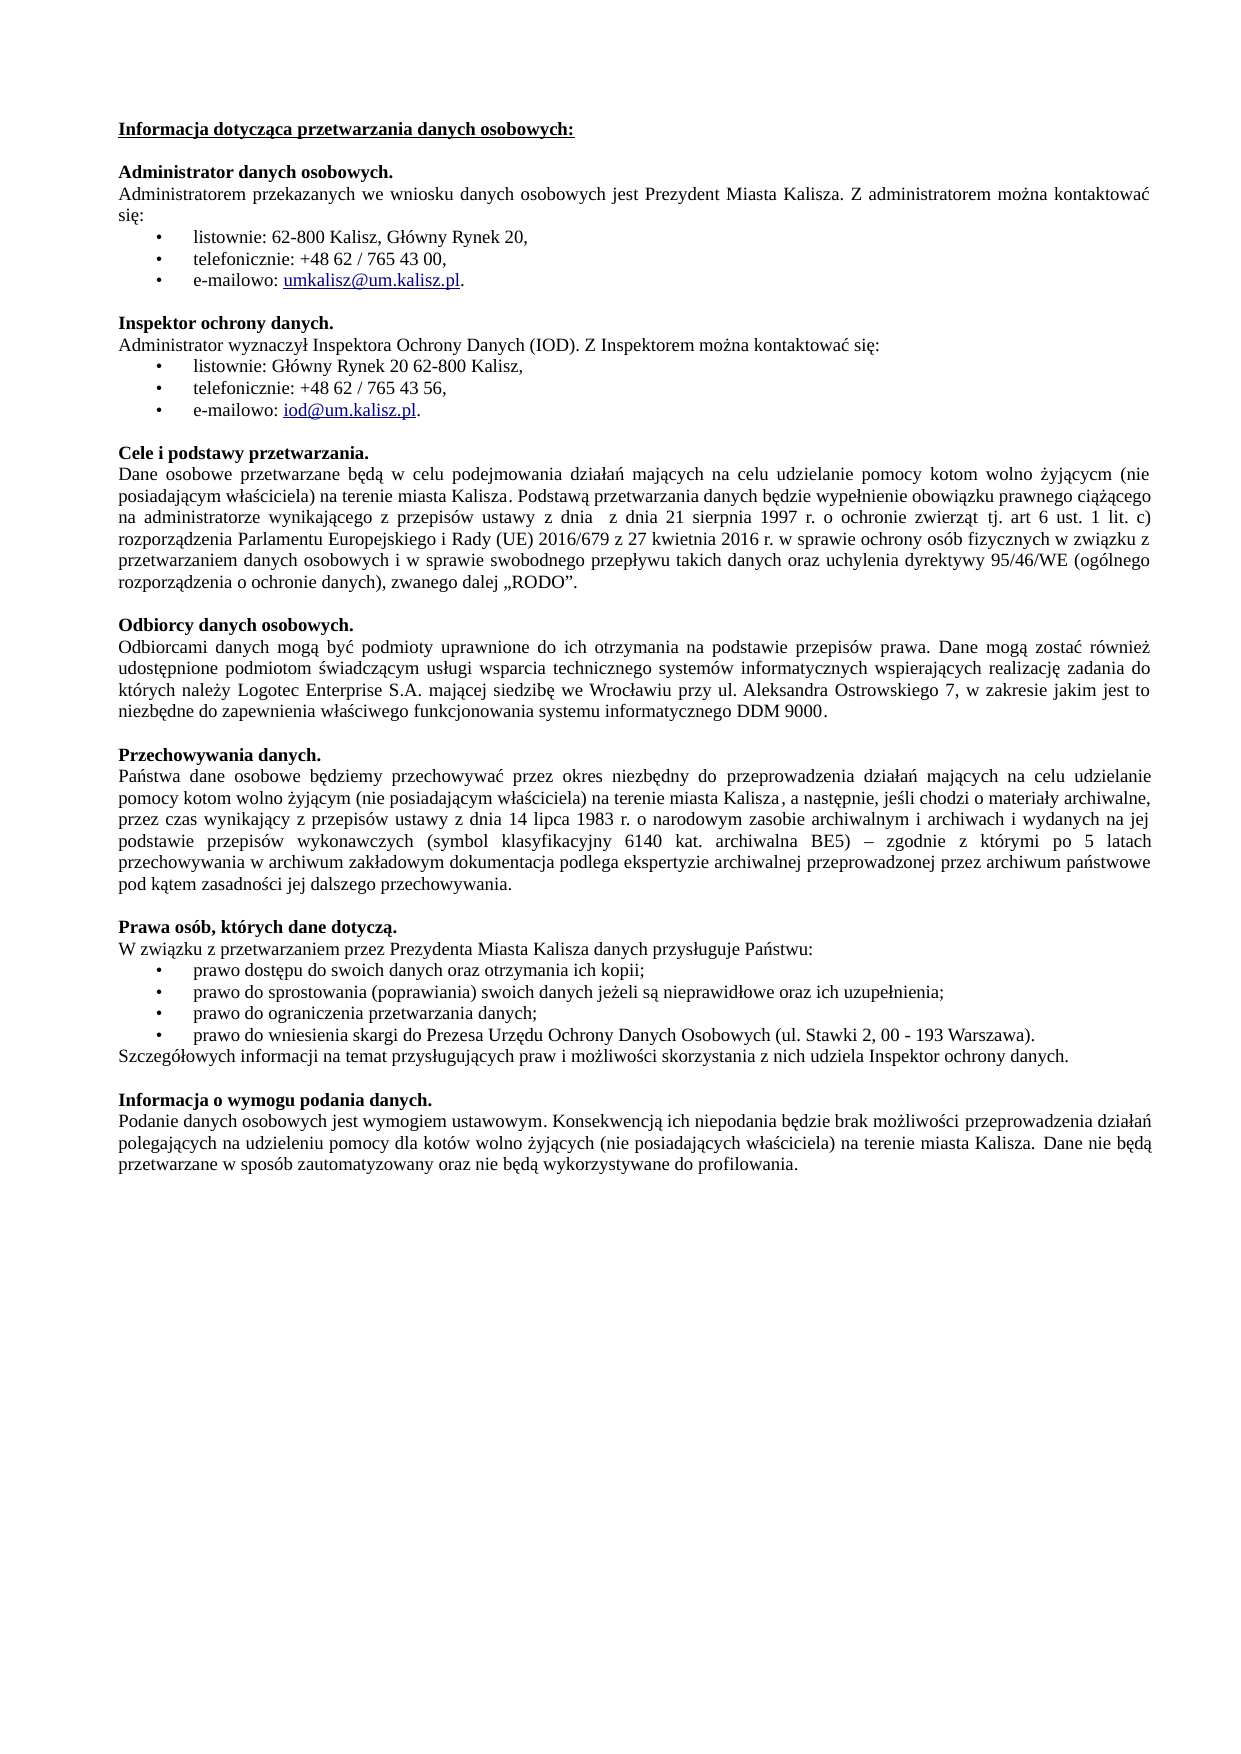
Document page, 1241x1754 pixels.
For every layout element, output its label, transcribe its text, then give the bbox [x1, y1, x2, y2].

list prawo do sprostowania (poprawiania) swoich danych jeżeli są nieprawidłowe oraz ich uzupełnienia; [156, 981, 1152, 1002]
list listownie: 62-800 Kalisz, Główny Rynek 20, [156, 226, 1152, 247]
list e-mailowo: umkalisz@um.kalisz.pl. [156, 269, 1152, 291]
list prawo do ograniczenia przetwarzania danych; [156, 1002, 1152, 1024]
list listownie: Główny Rynek 20 62-800 Kalisz, [156, 355, 1152, 377]
text Inspektor ochrony danych. [118, 312, 1152, 334]
text Administrator danych osobowych. [118, 161, 1152, 183]
text Odbiorcami danych mogą być podmioty uprawnione do ich otrzymania na podstawie przepisów prawa. Dane mogą zostać również udostępnione podmiotom świadczącym usługi wsparcia technicznego systemów informatycznych wspierających realizację zadania do których należy Logotec Enterprise S.A. mającej siedzibę we Wrocławiu przy ul. Aleksandra Ostrowskiego 7, w zakresie jakim jest to niezbędne do zapewnienia właściwego funkcjonowania systemu informatycznego DDM 9000. [118, 636, 1152, 722]
text Podanie danych osobowych jest wymogiem ustawowym. Konsekwencją ich niepodania będzie brak możliwości przeprowadzenia działań polegających na udzieleniu pomocy dla kotów wolno żyjących (nie posiadających właściciela) na terenie miasta Kalisza. Dane nie będą przetwarzane w sposób zautomatyzowany oraz nie będą wykorzystywane do profilowania. [118, 1110, 1152, 1175]
list telefonicznie: +48 62 / 765 43 00, [156, 247, 1152, 269]
text Informacja dotycząca przetwarzania danych osobowych: [118, 118, 1152, 140]
text Dane osobowe przetwarzane będą w celu podejmowania działań mających na celu udzielanie pomocy kotom wolno żyjącycm (nie posiadającym właściciela) na terenie miasta Kalisza. Podstawą przetwarzania danych będzie wypełnienie obowiązku prawnego ciążącego na administratorze wynikającego z przepisów ustawy z dnia z dnia 21 sierpnia 1997 r. o ochronie zwierząt tj. art 6 ust. 1 lit. c) rozporządzenia Parlamentu Europejskiego i Rady (UE) 2016/679 z 27 kwietnia 2016 r. w sprawie ochrony osób fizycznych w związku z przetwarzaniem danych osobowych i w sprawie swobodnego przepływu takich danych oraz uchylenia dyrektywy 95/46/WE (ogólnego rozporządzenia o ochronie danych), zwanego dalej „RODO”. [118, 463, 1152, 592]
text Administratorem przekazanych we wniosku danych osobowych jest Prezydent Miasta Kalisza. Z administratorem można kontaktować się: [118, 183, 1152, 226]
text Przechowywania danych. [118, 743, 1152, 765]
text Informacja o wymogu podania danych. [118, 1088, 1152, 1110]
text Administrator wyznaczył Inspektora Ochrony Danych (IOD). Z Inspektorem można kontaktować się: [118, 334, 1152, 355]
text Szczegółowych informacji na temat przysługujących praw i możliwości skorzystania z nich udziela Inspektor ochrony danych. [118, 1045, 1152, 1067]
text W związku z przetwarzaniem przez Prezydenta Miasta Kalisza danych przysługuje Państwu: [118, 937, 1152, 959]
list telefonicznie: +48 62 / 765 43 56, [156, 377, 1152, 398]
text Cele i podstawy przetwarzania. [118, 442, 1152, 463]
text Odbiorcy danych osobowych. [118, 614, 1152, 636]
text Państwa dane osobowe będziemy przechowywać przez okres niezbędny do przeprowadzenia działań mających na celu udzielanie pomocy kotom wolno żyjącym (nie posiadającym właściciela) na terenie miasta Kalisza, a następnie, jeśli chodzi o materiały archiwalne, przez czas wynikający z przepisów ustawy z dnia 14 lipca 1983 r. o narodowym zasobie archiwalnym i archiwach i wydanych na jej podstawie przepisów wykonawczych (symbol klasyfikacyjny 6140 kat. archiwalna BE5) – zgodnie z którymi po 5 latach przechowywania w archiwum zakładowym dokumentacja podlega ekspertyzie archiwalnej przeprowadzonej przez archiwum państwowe pod kątem zasadności jej dalszego przechowywania. [118, 765, 1152, 894]
list prawo dostępu do swoich danych oraz otrzymania ich kopii; [156, 959, 1152, 981]
list e-mailowo: iod@um.kalisz.pl. [156, 398, 1152, 420]
list prawo do wniesienia skargi do Prezesa Urzędu Ochrony Danych Osobowych (ul. Stawki 2, 00 - 193 Warszawa). [156, 1024, 1152, 1045]
text Prawa osób, których dane dotyczą. [118, 916, 1152, 937]
